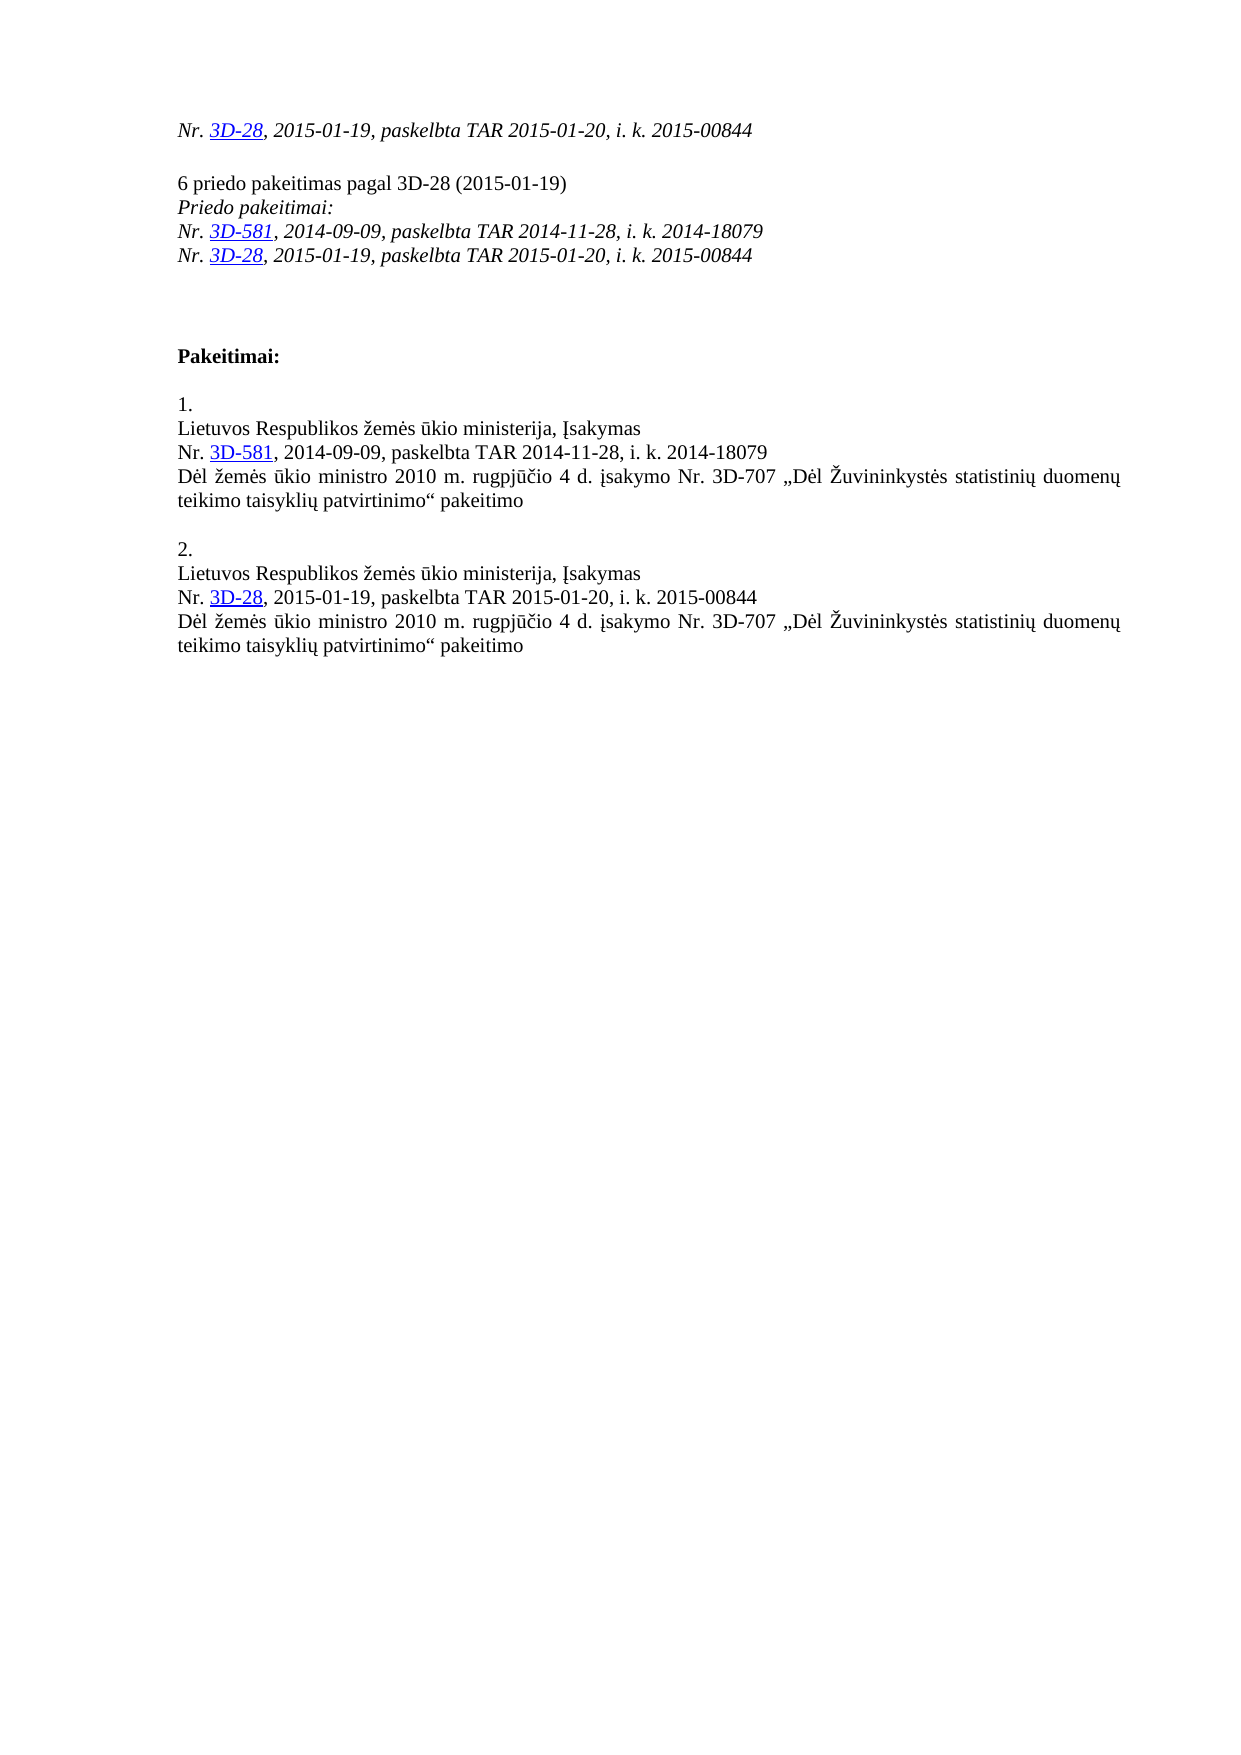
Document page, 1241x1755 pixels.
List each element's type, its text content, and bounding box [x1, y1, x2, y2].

text Nr. 3D-581, 2014-09-09, paskelbta TAR 2014-11-28, i. k. 2014-18079 [177, 440, 1122, 464]
text Nr. 3D-28, 2015-01-19, paskelbta TAR 2015-01-20, i. k. 2015-00844 [177, 118, 1122, 142]
text Nr. 3D-28, 2015-01-19, paskelbta TAR 2015-01-20, i. k. 2015-00844 [177, 585, 1122, 609]
text 2. [177, 537, 1122, 561]
text Nr. 3D-581, 2014-09-09, paskelbta TAR 2014-11-28, i. k. 2014-18079 [177, 219, 1122, 243]
text 6 priedo pakeitimas pagal 3D-28 (2015-01-19) [177, 171, 1122, 195]
text Lietuvos Respublikos žemės ūkio ministerija, Įsakymas [177, 416, 1122, 440]
text Dėl žemės ūkio ministro 2010 m. rugpjūčio 4 d. įsakymo Nr. 3D-707 „Dėl Žuvininkystės statistinių duomenų teikimo taisyklių patvirtinimo“ pakeitimo [177, 609, 1122, 657]
text Priedo pakeitimai: [177, 195, 1122, 219]
text Nr. 3D-28, 2015-01-19, paskelbta TAR 2015-01-20, i. k. 2015-00844 [177, 243, 1122, 267]
text Lietuvos Respublikos žemės ūkio ministerija, Įsakymas [177, 561, 1122, 585]
text Pakeitimai: [177, 344, 1122, 368]
text 1. [177, 392, 1122, 416]
text Dėl žemės ūkio ministro 2010 m. rugpjūčio 4 d. įsakymo Nr. 3D-707 „Dėl Žuvininkystės statistinių duomenų teikimo taisyklių patvirtinimo“ pakeitimo [177, 464, 1122, 512]
